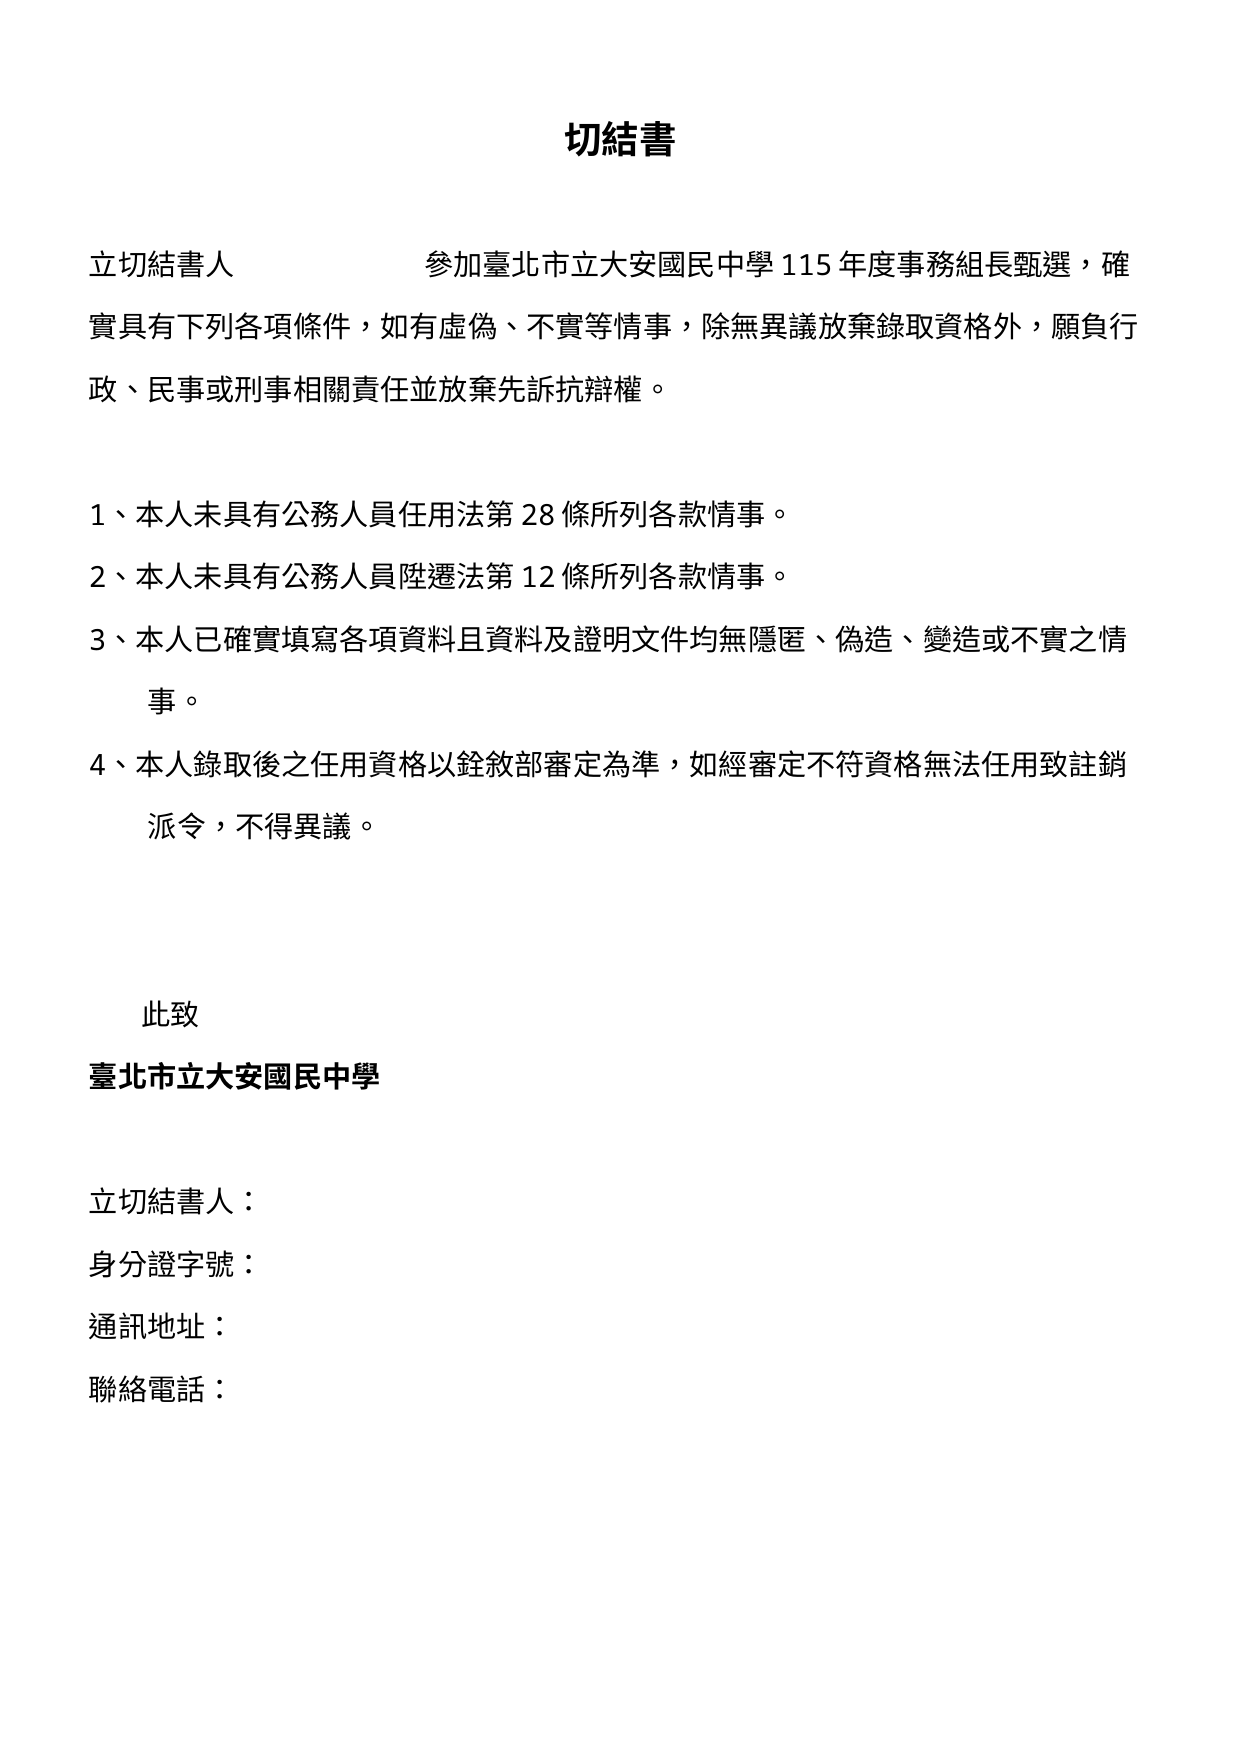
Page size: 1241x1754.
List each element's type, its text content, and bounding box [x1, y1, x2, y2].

list 本人未具有公務人員陞遷法第12條所列各款情事。 [89, 533, 1152, 596]
text 通訊地址： [89, 1283, 1152, 1346]
text 切結書 [89, 96, 1152, 158]
text 立切結書人 參加臺北市立大安國民中學115年度事務組長甄選，確實具有下列各項條件，如有虛偽、不實等情事，除無異議放棄錄取資格外，願負行政、民事或刑事相關責任並放棄先訴抗辯權。 [89, 221, 1152, 408]
text 身分證字號： [89, 1221, 1152, 1283]
text 臺北市立大安國民中學 [89, 1033, 1152, 1096]
text 立切結書人： [89, 1158, 1152, 1221]
list 本人已確實填寫各項資料且資料及證明文件均無隱匿、偽造、變造或不實之情事。 [89, 596, 1152, 721]
text 此致 [89, 971, 1152, 1033]
list 本人錄取後之任用資格以銓敘部審定為準，如經審定不符資格無法任用致註銷派令，不得異議。 [89, 721, 1152, 846]
list 本人未具有公務人員任用法第28條所列各款情事。 [89, 471, 1152, 533]
text 聯絡電話： [89, 1346, 1152, 1408]
